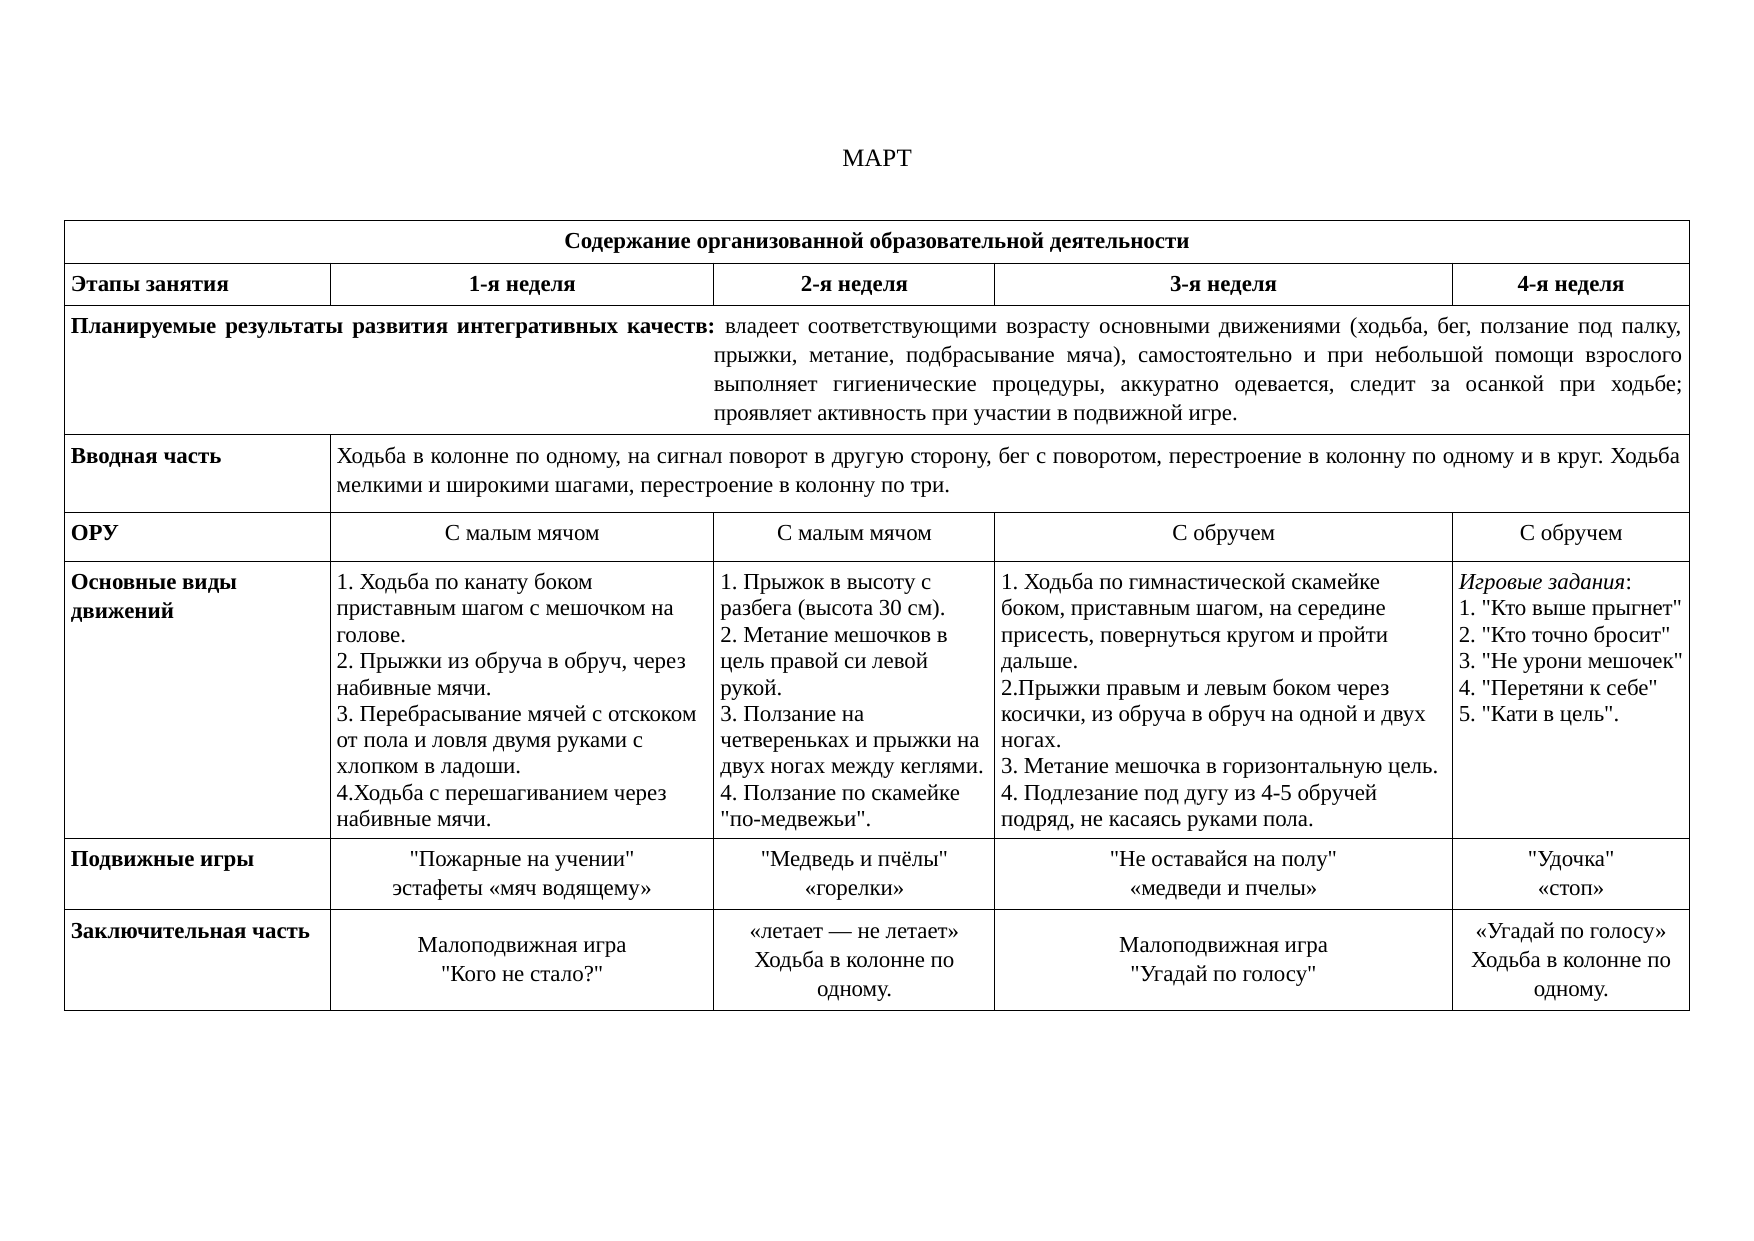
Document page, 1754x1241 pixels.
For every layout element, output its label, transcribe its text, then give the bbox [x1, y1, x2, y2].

table_cell ОРУ [65, 513, 330, 561]
table_cell С обручем [1453, 513, 1689, 561]
table_cell Ходьба в колонне по одному, на сигнал поворот в другую сторону, бег с поворотом, перестроение в колонну по одному и в круг. Ходьба мелкими и широкими шагами, перестроение в колонну по три. [331, 435, 1689, 512]
table_cell «Угадай по голосу» Ходьба в колонне по одному. [1453, 910, 1689, 1010]
table_cell «летает — не летает» Ходьба в колонне по одному. [714, 910, 994, 1010]
table_cell Подвижные игры [65, 839, 330, 909]
table_cell 3-я неделя [995, 264, 1452, 305]
table_cell 1. Прыжок в высоту с разбега (высота 30 см). 2. Метание мешочков в цель правой си левой рукой. 3. Ползание на четвереньках и прыжки на двух ногах между кеглями. 4. Ползание по скамейке "по-медвежьи". [714, 562, 994, 838]
table_cell "Не оставайся на полу" «медведи и пчелы» [995, 839, 1452, 909]
table_cell Планируемые результаты развития интегративных качеств: владеет соответствующими возрасту основными движениями (ходьба, бег, ползание под палку, прыжки, метание, подбрасывание мяча), самостоятельно и при небольшой помощи взрослого выполняет гигиенические процедуры, аккуратно одевается, следит за осанкой при ходьбе; проявляет активность при участии в подвижной игре. [65, 306, 1689, 434]
table_cell 2-я неделя [714, 264, 994, 305]
table_header Содержание организованной образовательной деятельности [65, 221, 1689, 262]
table_cell Основные виды движений [65, 562, 330, 838]
subtitle МАРТ [121, 143, 1633, 171]
table_cell Малоподвижная игра "Угадай по голосу" [995, 910, 1452, 1010]
table_cell С малым мячом [331, 513, 713, 561]
table_cell С обручем [995, 513, 1452, 561]
table_cell Заключительная часть [65, 910, 330, 1010]
table_cell 1-я неделя [331, 264, 713, 305]
table_cell С малым мячом [714, 513, 994, 561]
table_cell Этапы занятия [65, 264, 330, 305]
table_cell 1. Ходьба по гимнастической скамейке боком, приставным шагом, на середине присесть, повернуться кругом и пройти дальше. 2.Прыжки правым и левым боком через косички, из обруча в обруч на одной и двух ногах. 3. Метание мешочка в горизонтальную цель. 4. Подлезание под дугу из 4-5 обручей подряд, не касаясь руками пола. [995, 562, 1452, 838]
table_cell "Пожарные на учении" эстафеты «мяч водящему» [331, 839, 713, 909]
table_cell Игровые задания: 1. "Кто выше прыгнет" 2. "Кто точно бросит" 3. "Не урони мешочек" 4. "Перетяни к себе" 5. "Кати в цель". [1453, 562, 1689, 838]
table_cell 1. Ходьба по канату боком приставным шагом с мешочком на голове. 2. Прыжки из обруча в обруч, через набивные мячи. 3. Перебрасывание мячей с отскоком от пола и ловля двумя руками с хлопком в ладоши. 4.Ходьба с перешагиванием через набивные мячи. [331, 562, 713, 838]
table_cell "Медведь и пчёлы" «горелки» [714, 839, 994, 909]
table_cell 4-я неделя [1453, 264, 1689, 305]
table_cell Малоподвижная игра "Кого не стало?" [331, 910, 713, 1010]
table_cell "Удочка" «стоп» [1453, 839, 1689, 909]
table_cell Вводная часть [65, 435, 330, 512]
